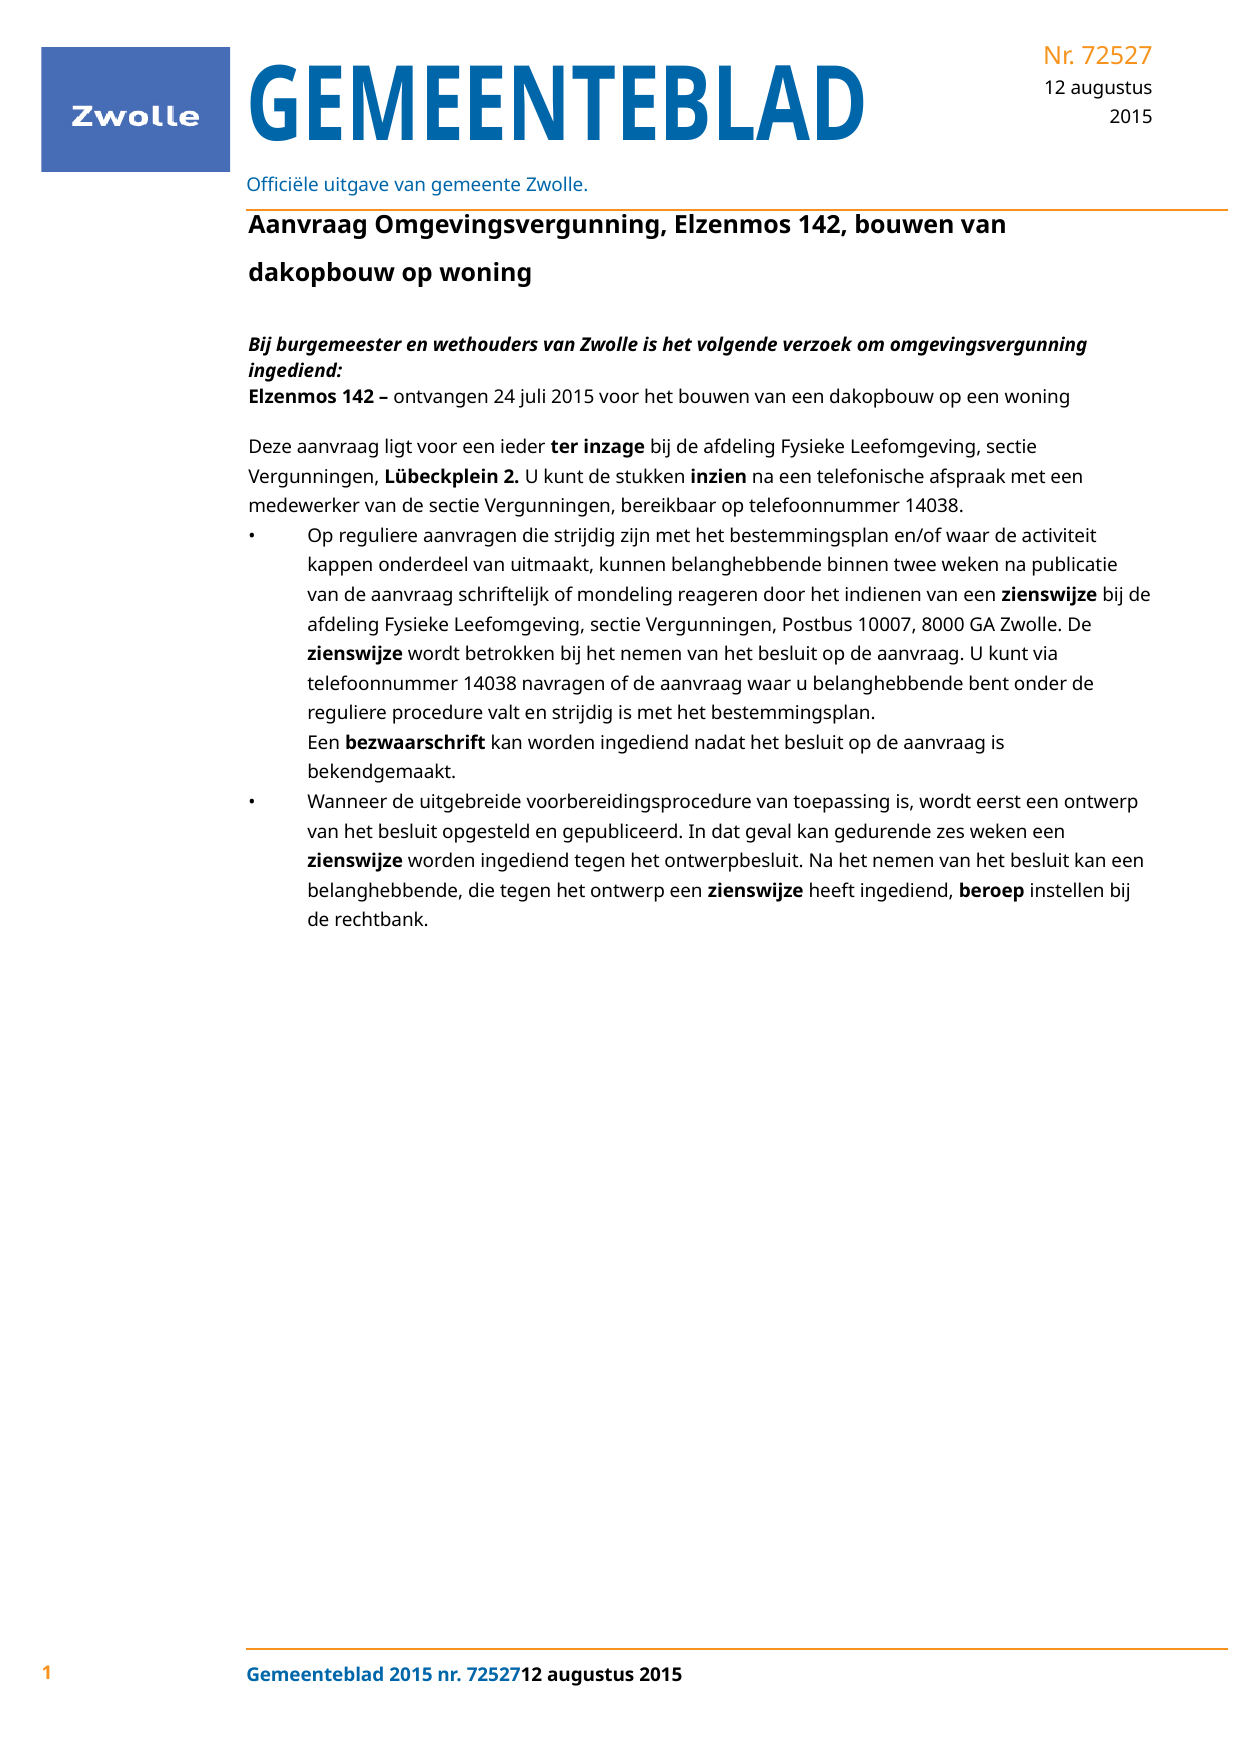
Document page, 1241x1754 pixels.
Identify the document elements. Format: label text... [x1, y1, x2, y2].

list Een bezwaarschrift kan worden ingediend nadat het besluit op de aanvraag is bekendgemaakt. [248, 729, 1152, 784]
text Aanvraag Omgevingsvergunning, Elzenmos 142, bouwen van dakopbouw op woning [248, 211, 1152, 288]
text Elzenmos 142 – ontvangen 24 juli 2015 voor het bouwen van een dakopbouw op een woning [248, 383, 1152, 409]
text Deze aanvraag ligt voor een ieder ter inzage bij de afdeling Fysieke Leefomgeving, sectie Vergunningen, Lübeckplein 2. U kunt de stukken inzien na een telefonische afspraak met een medewerker van de sectie Vergunningen, bereikbaar op telefoonnummer 14038. [248, 433, 1152, 518]
list Op reguliere aanvragen die strijdig zijn met het bestemmingsplan en/of waar de activiteit kappen onderdeel van uitmaakt, kunnen belanghebbende binnen twee weken na publicatie van de aanvraag schriftelijk of mondeling reageren door het indienen van een zienswijze bij de afdeling Fysieke Leefomgeving, sectie Vergunningen, Postbus 10007, 8000 GA Zwolle. De zienswijze wordt betrokken bij het nemen van het besluit op de aanvraag. U kunt via telefoonnummer 14038 navragen of de aanvraag waar u belanghebbende bent onder de reguliere procedure valt en strijdig is met het bestemmingsplan. [248, 522, 1152, 725]
text Bij burgemeester en wethouders van Zwolle is het volgende verzoek om omgevingsvergunning ingediend: [248, 331, 1152, 383]
list Wanneer de uitgebreide voorbereidingsprocedure van toepassing is, wordt eerst een ontwerp van het besluit opgesteld en gepubliceerd. In dat geval kan gedurende zes weken een zienswijze worden ingediend tegen het ontwerpbesluit. Na het nemen van het besluit kan een belanghebbende, die tegen het ontwerp een zienswijze heeft ingediend, beroep instellen bij de rechtbank. [248, 788, 1152, 932]
picture [41, 47, 231, 172]
